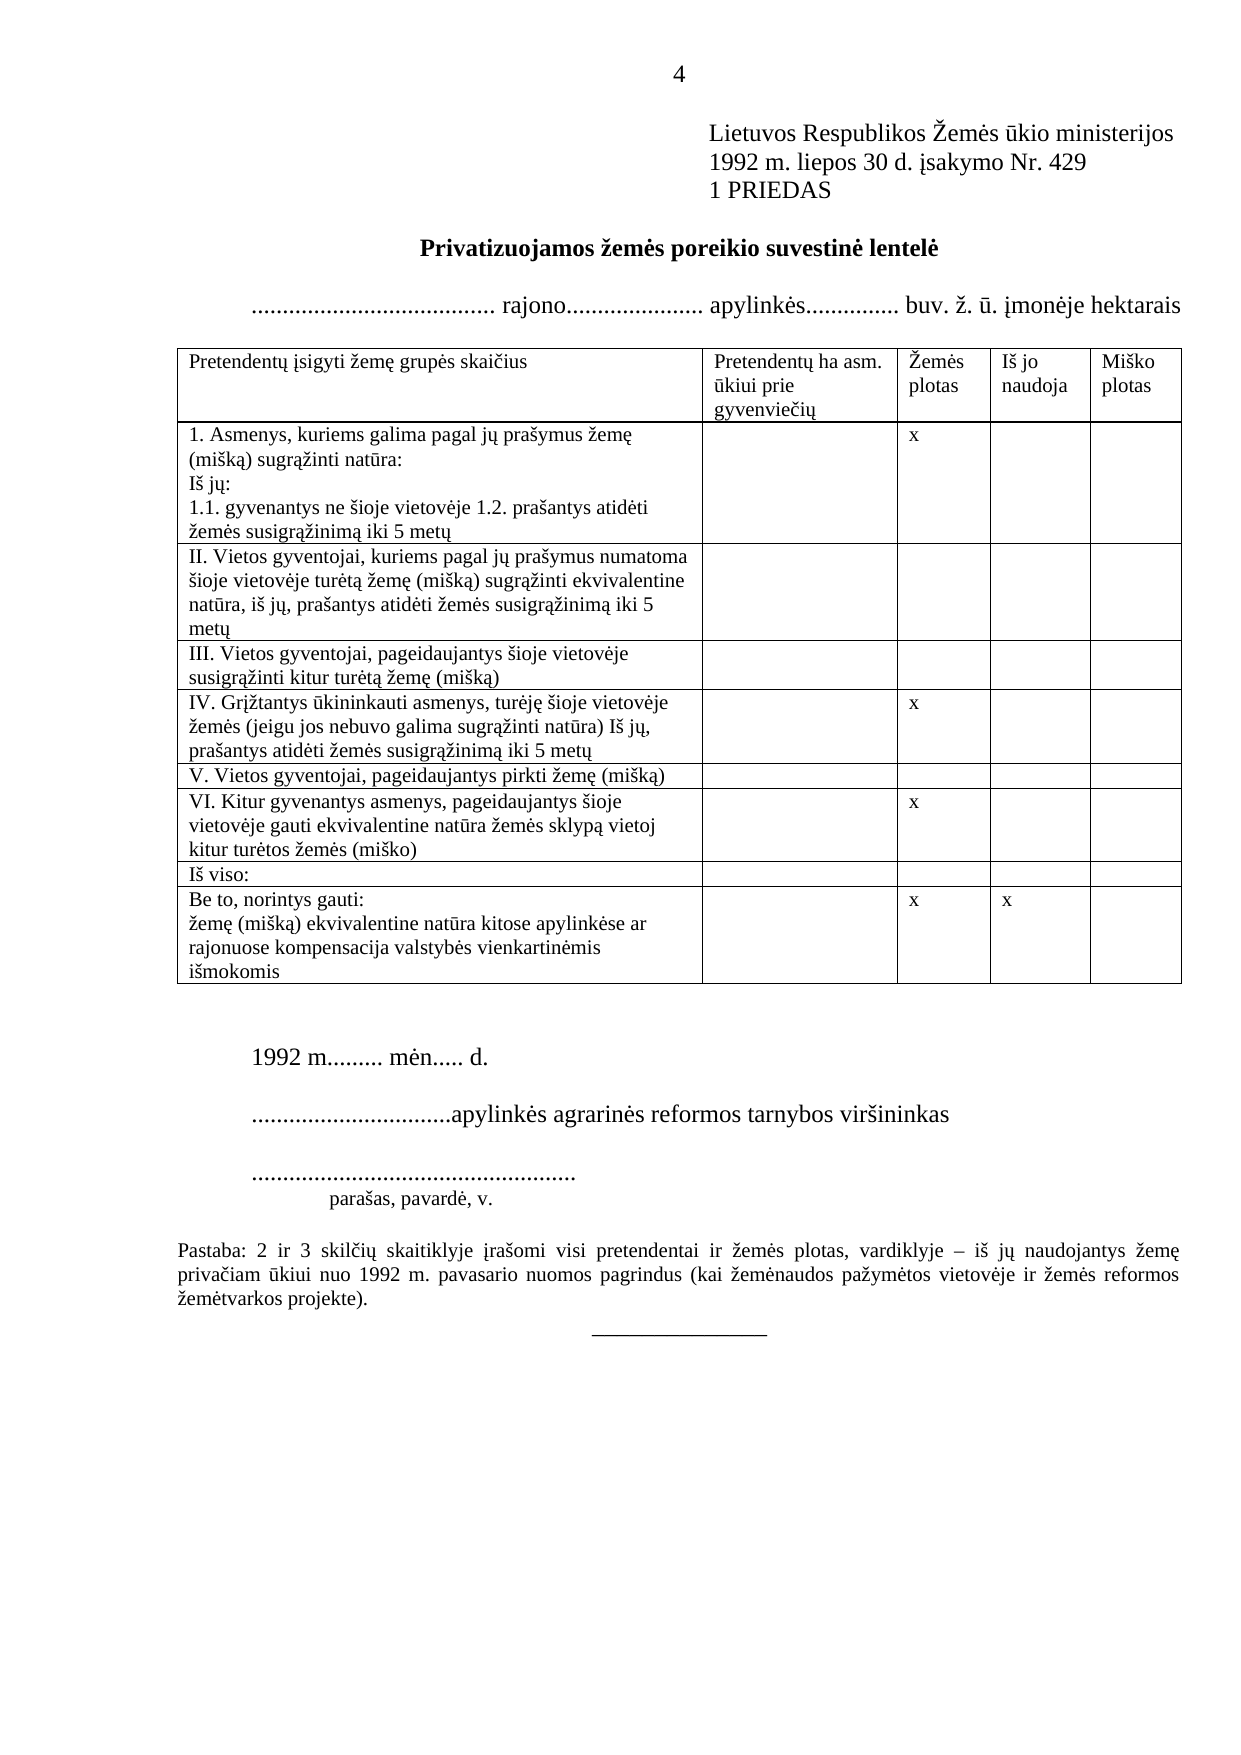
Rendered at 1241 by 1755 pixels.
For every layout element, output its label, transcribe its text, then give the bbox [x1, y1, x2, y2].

table_cell [898, 862, 990, 886]
text 1992 m. liepos 30 d. įsakymo Nr. 429 [177, 147, 1181, 176]
table_header Žemės plotas [898, 349, 990, 421]
table_cell 1. Asmenys, kuriems galima pagal jų prašymus žemę (mišką) sugrąžinti natūra: Iš jų: 1.1. gyvenantys ne šioje vietovėje 1.2. prašantys atidėti žemės susigrąžinimą iki 5 metų [178, 423, 702, 543]
table_cell [1091, 690, 1181, 762]
text rajono...................... apylinkės............... buv. ž. ū. įmonėje hektarais [177, 291, 1181, 319]
table_cell [703, 764, 897, 787]
text 1992 m......... mėn..... d. [177, 1042, 1181, 1070]
table_cell x [991, 887, 1090, 983]
table_header Miško plotas [1091, 349, 1181, 421]
table_cell [1091, 764, 1181, 787]
table_cell [1091, 789, 1181, 861]
table_cell [991, 423, 1090, 543]
table_cell [991, 862, 1090, 886]
table_cell Iš viso: [178, 862, 702, 886]
table_cell [991, 690, 1090, 762]
table_cell IV. Grįžtantys ūkininkauti asmenys, turėję šioje vietovėje žemės (jeigu jos nebuvo galima sugrąžinti natūra) Iš jų, prašantys atidėti žemės susigrąžinimą iki 5 metų [178, 690, 702, 762]
table_cell [991, 544, 1090, 640]
table_cell [1091, 641, 1181, 689]
table_cell x [898, 423, 990, 543]
table_cell III. Vietos gyventojai, pageidaujantys šioje vietovėje susigrąžinti kitur turėtą žemę (mišką) [178, 641, 702, 689]
text parašas, pavardė, v. [177, 1185, 1181, 1209]
table_cell [703, 423, 897, 543]
text Pastaba: 2 ir 3 skilčių skaitiklyje įrašomi visi pretendentai ir žemės plotas, vardiklyje – iš jų naudojantys žemę privačiam ūkiui nuo 1992 m. pavasario nuomos pagrindus (kai žemėnaudos pažymėtos vietovėje ir žemės reformos žemėtvarkos projekte). [177, 1238, 1181, 1310]
table_cell [703, 789, 897, 861]
text Privatizuojamos žemės poreikio suvestinė lentelė [177, 233, 1181, 262]
table_cell [1091, 423, 1181, 543]
text Lietuvos Respublikos Žemės ūkio ministerijos [177, 118, 1181, 147]
table_cell [703, 690, 897, 762]
table_cell x [898, 690, 990, 762]
table_cell [898, 764, 990, 787]
table_cell V. Vietos gyventojai, pageidaujantys pirkti žemę (mišką) [178, 764, 702, 787]
table_cell [1091, 887, 1181, 983]
table_cell [703, 641, 897, 689]
table_cell x [898, 887, 990, 983]
table_header Iš jo naudoja [991, 349, 1090, 421]
table_cell [703, 887, 897, 983]
table_cell x [898, 789, 990, 861]
table_cell [703, 862, 897, 886]
table_cell VI. Kitur gyvenantys asmenys, pageidaujantys šioje vietovėje gauti ekvivalentine natūra žemės sklypą vietoj kitur turėtos žemės (miško) [178, 789, 702, 861]
table_cell [1091, 862, 1181, 886]
text ______________ [177, 1310, 1181, 1339]
table_cell [991, 641, 1090, 689]
text ................................apylinkės agrarinės reformos tarnybos viršininkas [177, 1099, 1181, 1128]
text .................................................... [177, 1157, 1181, 1185]
table_cell [1091, 544, 1181, 640]
table_cell [898, 641, 990, 689]
table_cell II. Vietos gyventojai, kuriems pagal jų prašymus numatoma šioje vietovėje turėtą žemę (mišką) sugrąžinti ekvivalentine natūra, iš jų, prašantys atidėti žemės susigrąžinimą iki 5 metų [178, 544, 702, 640]
table_cell [991, 764, 1090, 787]
text 1 PRIEDAS [177, 176, 1181, 204]
table_cell Be to, norintys gauti: žemę (mišką) ekvivalentine natūra kitose apylinkėse ar rajonuose kompensacija valstybės vienkartinėmis išmokomis [178, 887, 702, 983]
table_cell [991, 789, 1090, 861]
table_header Pretendentų ha asm. ūkiui prie gyvenviečių [703, 349, 897, 421]
table_cell [898, 544, 990, 640]
table_header Pretendentų įsigyti žemę grupės skaičius [178, 349, 702, 421]
table_cell [703, 544, 897, 640]
